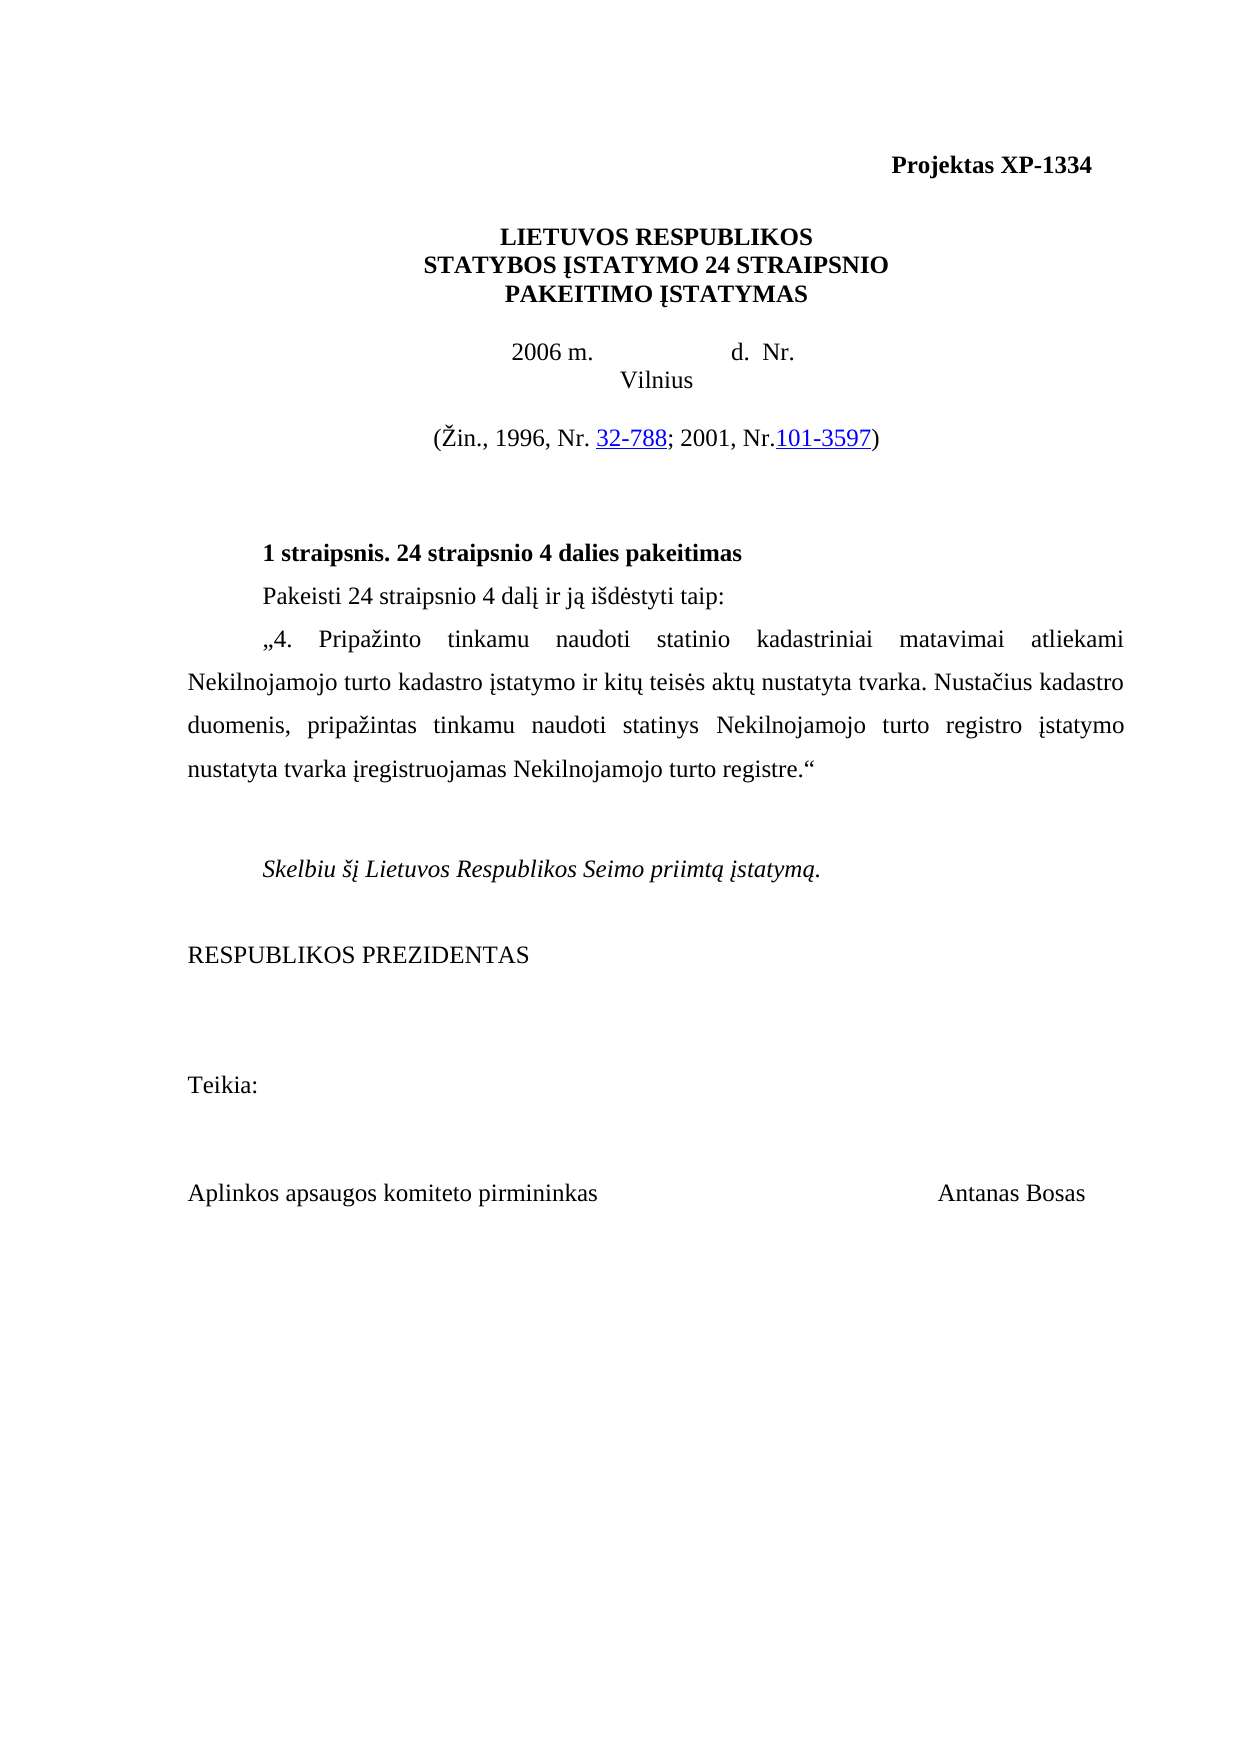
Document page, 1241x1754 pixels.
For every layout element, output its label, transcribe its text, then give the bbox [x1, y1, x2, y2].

text Pakeisti 24 straipsnio 4 dalį ir ją išdėstyti taip: [187, 581, 1125, 610]
text Aplinkos apsaugos komiteto pirmininkas Antanas Bosas [187, 1178, 1124, 1207]
text 2006 m. d. Nr. [187, 337, 1125, 366]
text (Žin., 1996, Nr. 32-788; 2001, Nr.101-3597) [187, 423, 1125, 452]
text Vilnius [187, 366, 1125, 394]
text Projektas XP-1334 [187, 150, 1125, 179]
text PAKEITIMO ĮSTATYMAS [187, 279, 1125, 308]
text Lietuvos respublikos [187, 222, 1125, 251]
text „4. Pripažinto tinkamu naudoti statinio kadastriniai matavimai atliekami Nekilnojamojo turto kadastro įstatymo ir kitų teisės aktų nustatyta tvarka. Nustačius kadastro duomenis, pripažintas tinkamu naudoti statinys Nekilnojamojo turto registro įstatymo nustatyta tvarka įregistruojamas Nekilnojamojo turto registre.“ [187, 624, 1125, 782]
text STATYBOS ĮSTATYMO 24 STRAIPSNIO [187, 251, 1125, 279]
text Skelbiu šį Lietuvos Respublikos Seimo priimtą įstatymą. [187, 854, 1125, 883]
text 1 straipsnis. 24 straipsnio 4 dalies pakeitimas [187, 538, 1125, 567]
text Teikia: [187, 1070, 1124, 1099]
text RESPUBLIKOS PREZIDENTAS [187, 941, 1125, 969]
